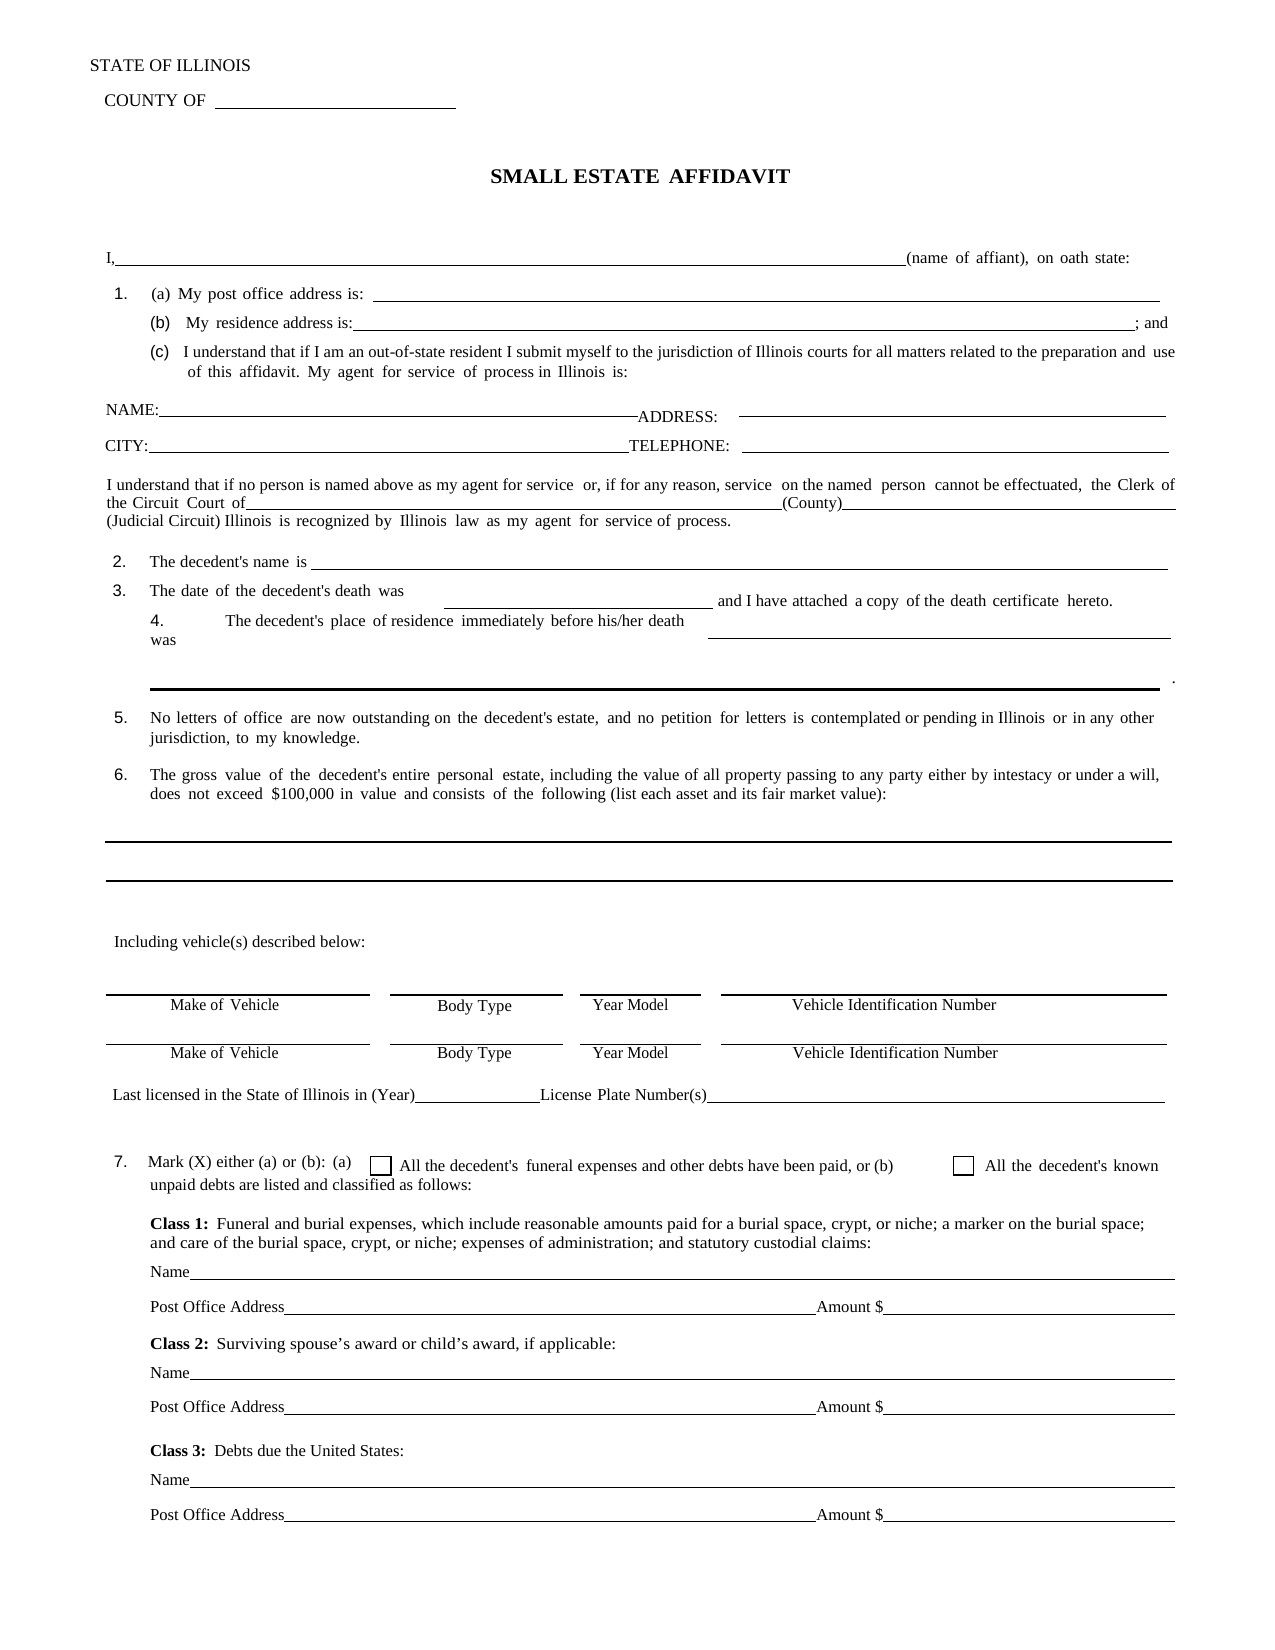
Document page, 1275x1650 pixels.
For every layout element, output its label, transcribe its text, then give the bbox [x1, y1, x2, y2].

table_header Vehicle Identification Number [721, 996, 1167, 1043]
list (a) My post office address is: [114, 284, 1273, 303]
table_cell [370, 1044, 390, 1062]
text I, (name of affiant), on oath state: [106, 248, 1273, 267]
table_cell Body Type [390, 1045, 562, 1062]
text Name Post Office Address Amount $ [150, 1362, 1176, 1416]
list The date of the decedent's death was [112, 581, 698, 600]
text I understand that if no person is named above as my agent for service or, if for any reason, service on the named person cannot be effectuated, the Clerk of the Circuit Court of (County) (Judicial Circuit) Illinois is recognized by Illinois law as my agent for service of process. [106, 476, 1176, 529]
table_header Make of Vehicle [106, 996, 369, 1043]
text SMALL ESTATE AFFIDAVIT [487, 164, 793, 188]
text Class 3: Debts due the United States: [150, 1441, 1273, 1460]
text COUNTY OF [104, 90, 1273, 110]
table_header [701, 994, 721, 1043]
text Last licensed in the State of Illinois in (Year) License Plate Number(s) [112, 1085, 1273, 1104]
table_cell [563, 1044, 579, 1062]
list Mark (X) either (a) or (b): (a) [114, 1152, 369, 1171]
list The gross value of the decedent's entire personal estate, including the value of all property passing to any party either by intestacy or under a will, does not exceed $100,000 in value and consists of the following (list each asset and its fair market value): [114, 765, 1175, 803]
text STATE OF ILLINOIS [89, 55, 1273, 75]
text All the decedent's funeral expenses and other debts have been paid, or (b) [399, 1156, 953, 1175]
text Including vehicle(s) described below: [114, 932, 1273, 951]
text CITY: TELEPHONE: [105, 435, 1273, 454]
text and I have attached a copy of the death certificate hereto. [718, 591, 1273, 610]
table_cell Year Model [580, 1045, 701, 1062]
table_header Year Model [580, 996, 701, 1043]
text NAME: ADDRESS: [106, 399, 1273, 426]
table_header Body Type [390, 996, 562, 1043]
list I understand that if I am an out-of-state resident I submit myself to the jurisdiction of Illinois courts for all matters related to the preparation and use of this affidavit. My agent for service of process in Illinois is: [150, 342, 1177, 381]
text Name Post Office Address Amount $ [150, 1262, 1176, 1316]
text . [89, 668, 1176, 687]
text Class 1: Funeral and burial expenses, which include reasonable amounts paid for a burial space, crypt, or niche; a marker on the burial space; and care of the burial space, crypt, or niche; expenses of administration; and statutory custodial claims: [150, 1213, 1167, 1252]
table_header [370, 994, 390, 1043]
table_cell [701, 1044, 721, 1062]
list The decedent's place of residence immediately before his/her death was [150, 611, 698, 649]
text All the decedent's known [984, 1156, 1273, 1175]
table_header [563, 994, 579, 1043]
text Class 2: Surviving spouse’s award or child’s award, if applicable: [150, 1333, 1273, 1353]
table_cell Vehicle Identification Number [721, 1045, 1167, 1062]
table_cell Make of Vehicle [106, 1045, 369, 1062]
text Name Post Office Address Amount $ [150, 1470, 1176, 1523]
list My residence address is: ; and [150, 313, 1273, 332]
list The decedent's name is [112, 552, 1273, 571]
list No letters of office are now outstanding on the decedent's estate, and no petition for letters is contemplated or pending in Illinois or in any other jurisdiction, to my knowledge. [114, 707, 1179, 747]
text unpaid debts are listed and classified as follows: [150, 1175, 1273, 1194]
